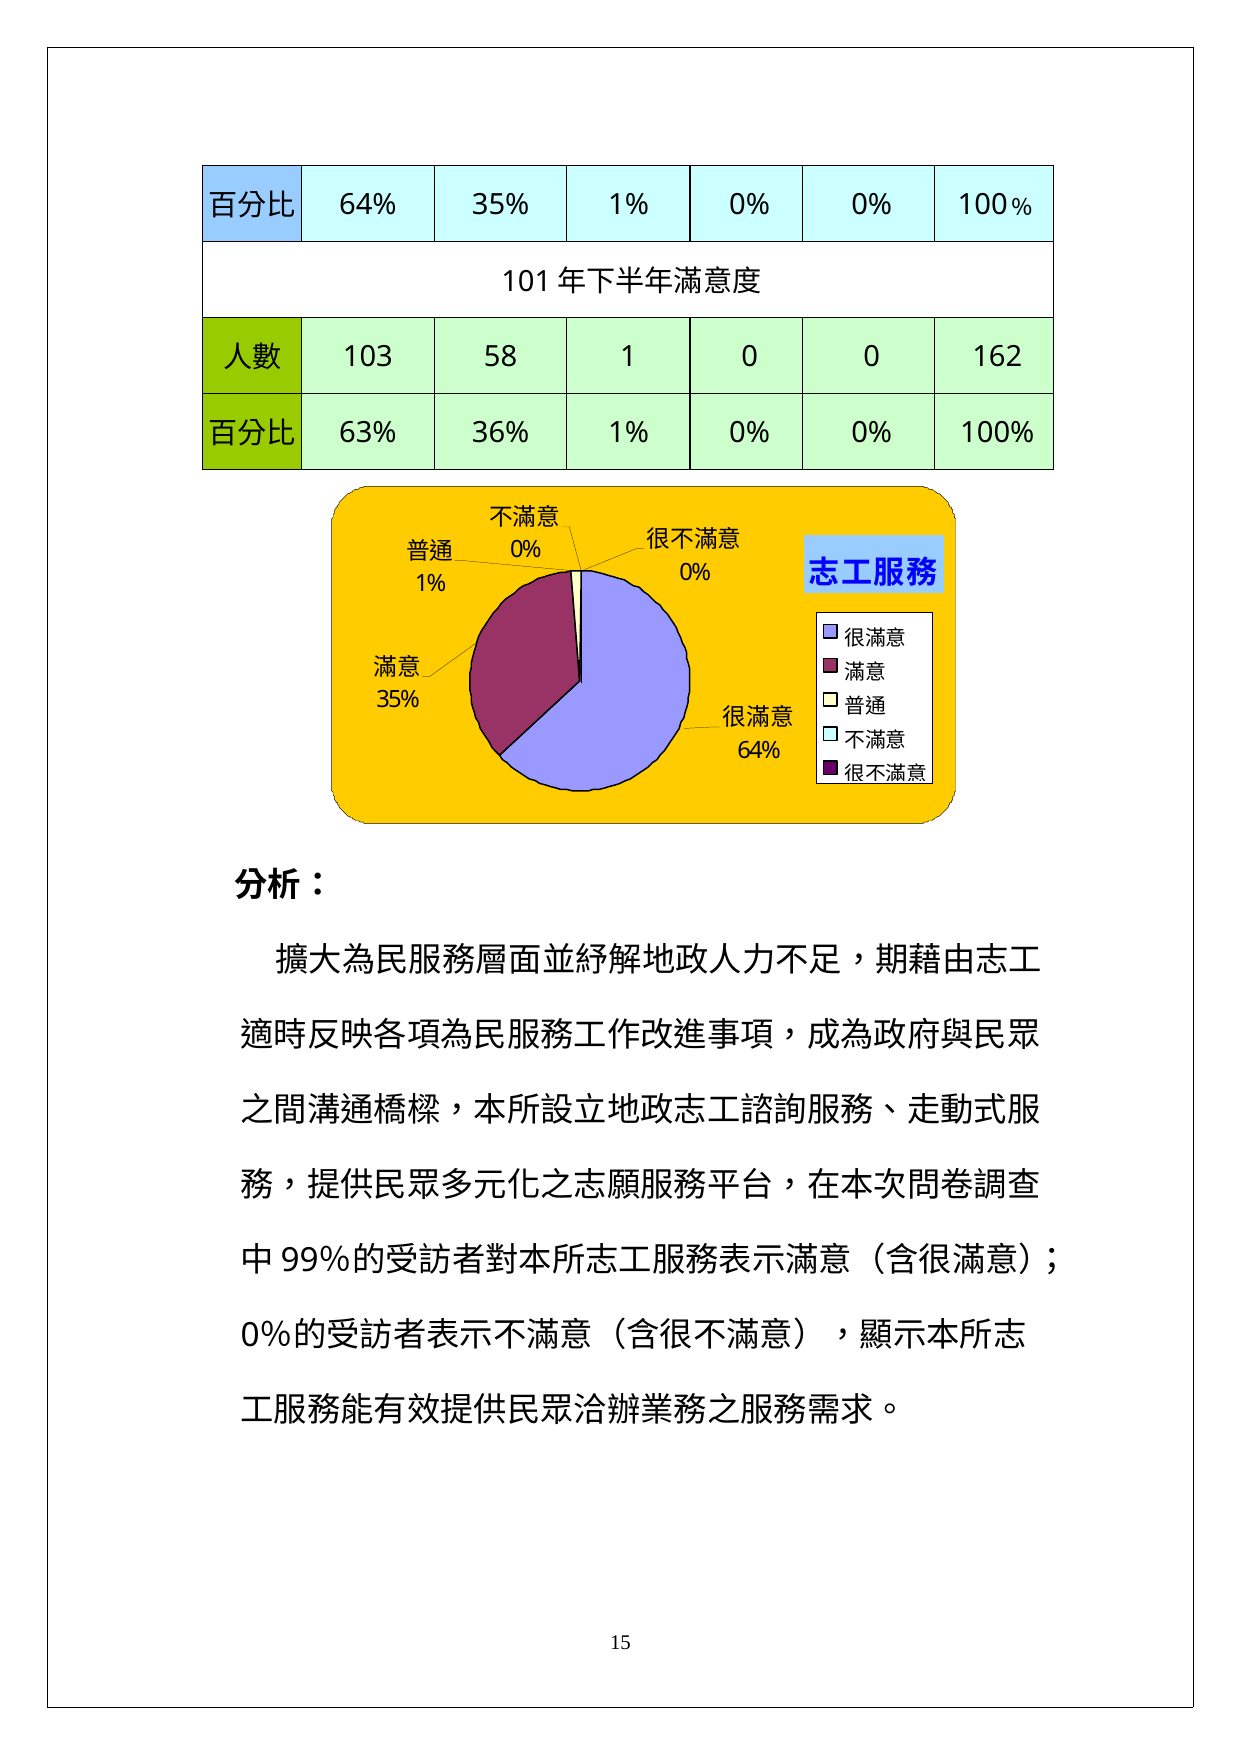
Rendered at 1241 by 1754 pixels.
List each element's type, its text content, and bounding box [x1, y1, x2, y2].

table_cell 0 [803, 318, 934, 393]
table_cell 1% [567, 394, 689, 469]
table_cell 64% [302, 166, 434, 241]
table_cell 人數 [203, 318, 301, 393]
table_cell 100% [935, 394, 1053, 469]
table_cell 0% [803, 394, 934, 469]
table_cell 63% [302, 394, 434, 469]
text 分析： [234, 845, 1056, 920]
table_cell 35% [435, 166, 566, 241]
table_cell 1% [567, 166, 689, 241]
table_cell 103 [302, 318, 434, 393]
table_cell 36% [435, 394, 566, 469]
table_cell 百分比 [203, 166, 301, 241]
text 擴大為民服務層面並紓解地政人力不足，期藉由志工適時反映各項為民服務工作改進事項，成為政府與民眾之間溝通橋樑，本所設立地政志工諮詢服務、走動式服務，提供民眾多元化之志願服務平台，在本次問卷調查中99％的受訪者對本所志工服務表示滿意（含很滿意）；0％的受訪者表示不滿意（含很不滿意），顯示本所志工服務能有效提供民眾洽辦業務之服務需求。 [240, 920, 1056, 1445]
table_cell 162 [935, 318, 1053, 393]
table_cell 100﹪ [935, 166, 1053, 241]
table_cell 0% [691, 166, 802, 241]
table_cell 0 [691, 318, 802, 393]
table_cell 0% [803, 166, 934, 241]
table_cell 百分比 [203, 394, 301, 469]
table_cell 58 [435, 318, 566, 393]
table_cell 0% [691, 394, 802, 469]
table_cell 101年下半年滿意度 [203, 242, 1053, 317]
table_cell 1 [567, 318, 689, 393]
